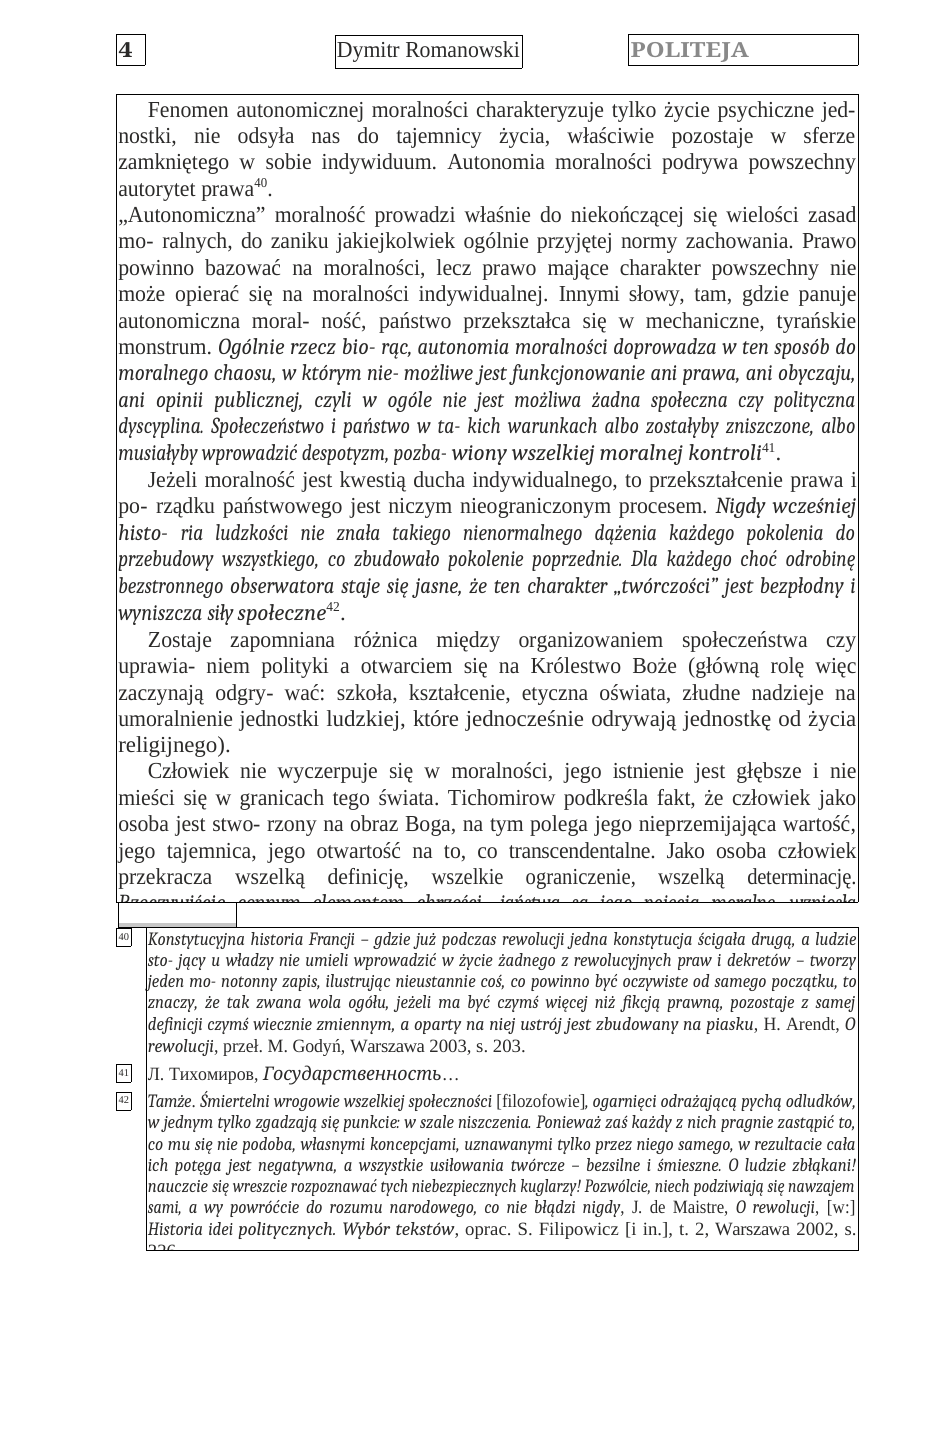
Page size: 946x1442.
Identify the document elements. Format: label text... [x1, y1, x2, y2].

text 40 [118, 931, 131, 943]
text „Autonomiczna” moralność prowadzi właśnie do niekończącej się wielości zasad mo- ralnych, do zaniku jakiejkolwiek ogólnie przyjętej normy zachowania. Prawo powinno bazować na moralności, lecz prawo mające charakter powszechny nie może opierać się na moralności indywidualnej. Innymi słowy, tam, gdzie panuje autonomiczna moral- ność, państwo przekształca się w mechaniczne, tyrańskie monstrum. Ogólnie rzecz bio- rąc, autonomia moralności doprowadza w ten sposób do moralnego chaosu, w którym nie- możliwe jest funkcjonowanie ani prawa, ani obyczaju, ani opinii publicznej, czyli w ogóle nie jest możliwa żadna społeczna czy polityczna dyscyplina. Społeczeństwo i państwo w ta- kich warunkach albo zostałyby zniszczone, albo musiałyby wprowadzić despotyzm, pozba- wiony wszelkiej moralnej kontroli41. [118, 201, 856, 466]
text 41 [118, 1067, 131, 1079]
text Konstytucyjna historia Francji – gdzie już podczas rewolucji jedna konstytucja ścigała drugą, a ludzie sto- jący u władzy nie umieli wprowadzić w życie żadnego z rewolucyjnych praw i dekretów – tworzy jeden mo- notonny zapis, ilustrując nieustannie coś, co powinno być oczywiste od samego początku, to znaczy, że tak zwana wola ogółu, jeżeli ma być czymś więcej niż fikcją prawną, pozostaje z samej definicji czymś wiecznie zmiennym, a oparty na niej ustrój jest zbudowany na piasku, H. Arendt, O rewolucji, przeł. M. Godyń, Warszawa 2003, s. 203. [148, 929, 857, 1057]
text Jeżeli moralność jest kwestią ducha indywidualnego, to przekształcenie prawa i po- rządku państwowego jest niczym nieograniczonym procesem. Nigdy wcześniej histo- ria ludzkości nie znała takiego nienormalnego dążenia każdego pokolenia do przebudowy wszystkiego, co zbudowało pokolenie poprzednie. Dla każdego choć odrobinę bezstronnego obserwatora staje się jasne, że ten charakter „twórczości” jest bezpłodny i wyniszcza siły społeczne42. [118, 466, 856, 626]
text 42 [118, 1094, 131, 1106]
text Zostaje zapomniana różnica między organizowaniem społeczeństwa czy uprawia- niem polityki a otwarciem się na Królestwo Boże (główną rolę więc zaczynają odgry- wać: szkoła, kształcenie, etyczna oświata, złudne nadzieje na umoralnienie jednostki ludzkiej, które jednocześnie odrywają jednostkę od życia religijnego). [118, 626, 856, 758]
text Człowiek nie wyczerpuje się w moralności, jego istnienie jest głębsze i nie mieści się w granicach tego świata. Tichomirow podkreśla fakt, że człowiek jako osoba jest stwo- rzony na obraz Boga, na tym polega jego nieprzemijająca wartość, jego tajemnica, jego otwartość na to, co transcendentalne. Jako osoba człowiek przekracza wszelką definicję, wszelkie ograniczenie, wszelką determinację. Rzeczywiście cennym elementem chrześci- jaństwa są jego pojęcia moralne, wzniosła koncepcja osoby. Nowa era je zachowała, odrzuci- ła tylko przestarzały, mistyczny element chrześcijaństwa. Czy nie jest to naturalne? Czy nie [118, 758, 856, 902]
text 44 [118, 35, 145, 65]
text POLITEJA 3(21)/2012 [630, 35, 858, 65]
text Fenomen autonomicznej moralności charakteryzuje tylko życie psychiczne jed- nostki, nie odsyła nas do tajemnicy życia, właściwie pozostaje w sferze zamkniętego w sobie indywiduum. Autonomia moralności podrywa powszechny autorytet prawa40. [118, 96, 856, 201]
text Tamże. Śmiertelni wrogowie wszelkiej społeczności [filozofowie], ogarnięci odrażającą pychą odludków, w jednym tylko zgadzają się punkcie: w szale niszczenia. Ponieważ zaś każdy z nich pragnie zastąpić to, co mu się nie podoba, własnymi koncepcjami, uznawanymi tylko przez niego samego, w rezultacie cała ich potęga jest negatywna, a wszystkie usiłowania twórcze – bezsilne i śmieszne. O ludzie zbłąkani! nauczcie się wreszcie rozpoznawać tych niebezpiecznych kuglarzy! Pozwólcie, niech podziwiają się nawzajem sami, a wy powróćcie do rozumu narodowego, co nie błądzi nigdy, J. de Maistre, O rewolucji, [w:] Historia idei politycznych. Wybór tekstów, oprac. S. Filipowicz [i in.], t. 2, Warszawa 2002, s. 226. [148, 1091, 856, 1250]
text Dymitr Romanowski [337, 37, 522, 63]
text Л. Тихомиров, Государственность… [148, 1063, 858, 1085]
